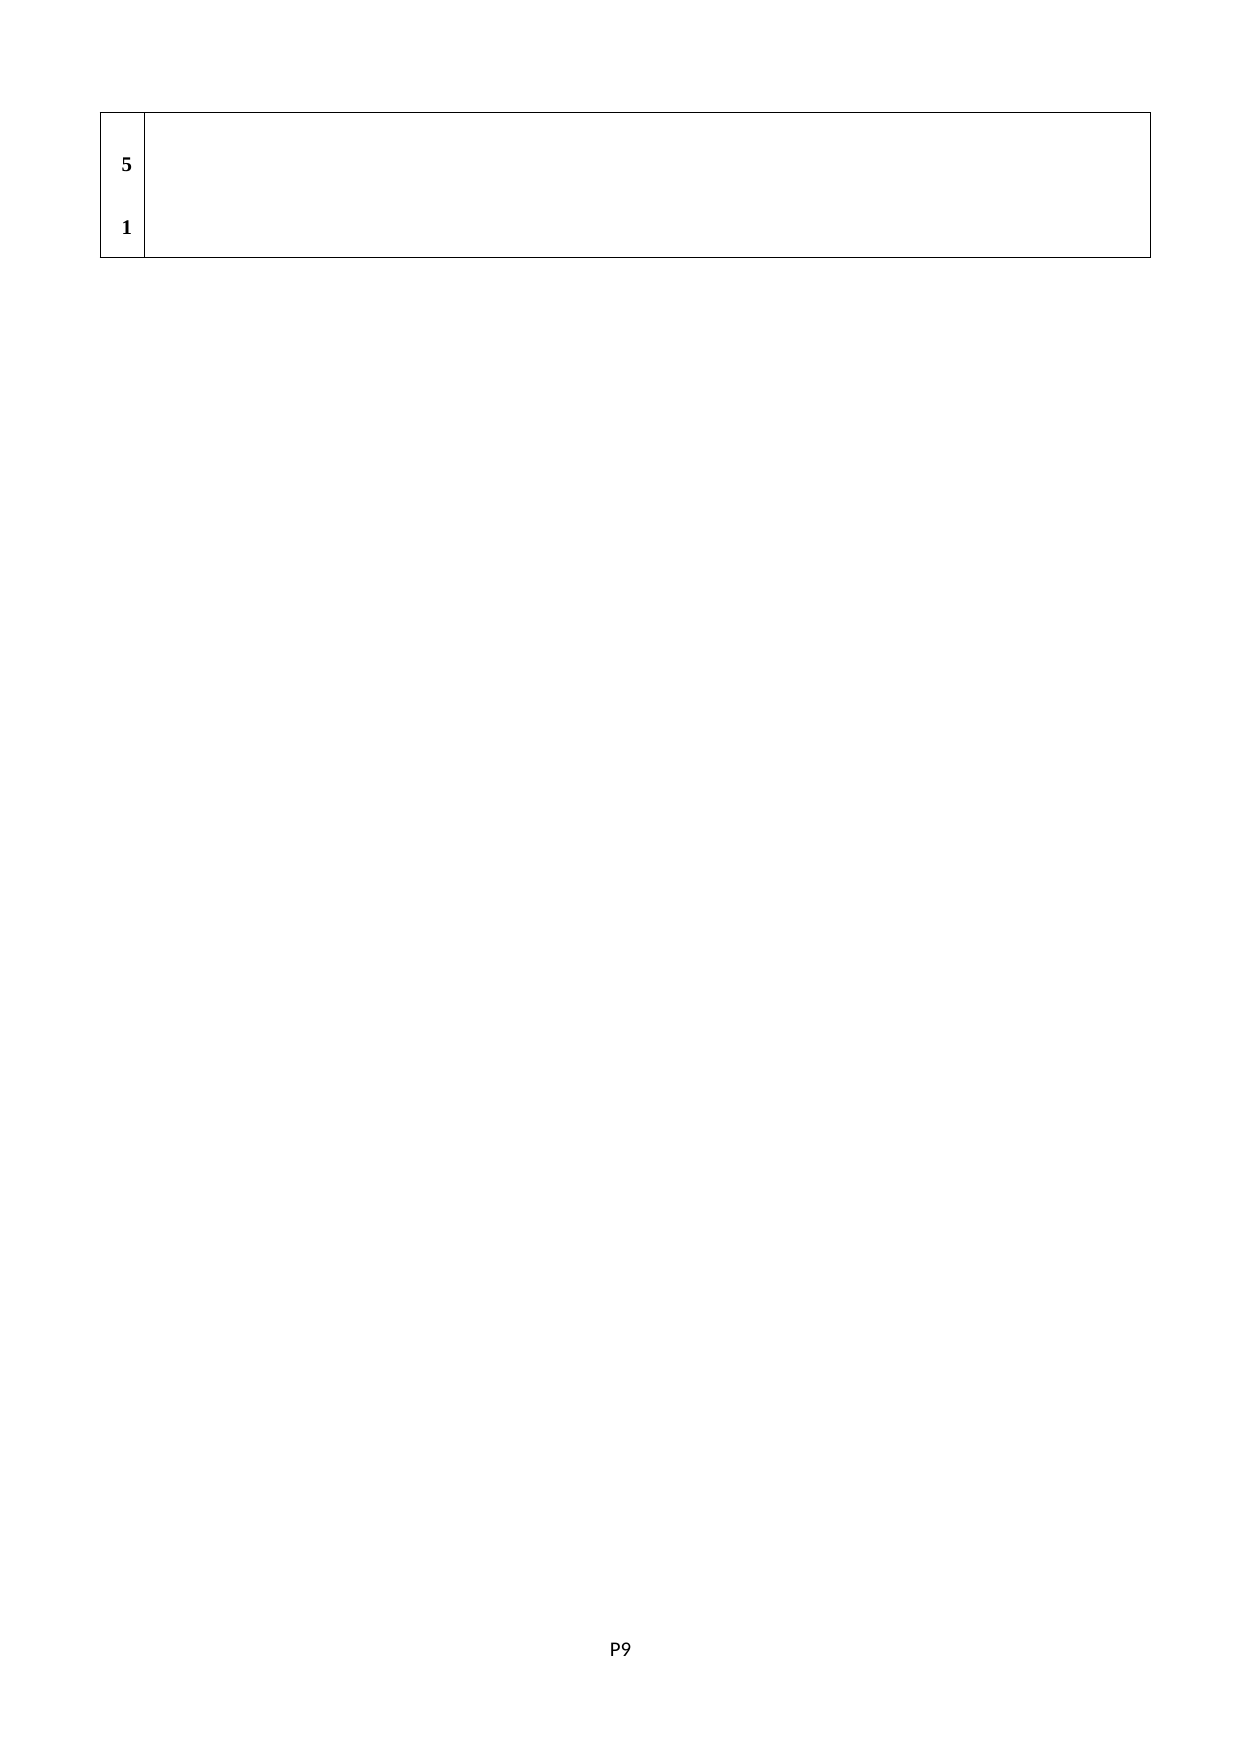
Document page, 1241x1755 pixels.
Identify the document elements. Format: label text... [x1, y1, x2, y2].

table_cell 51 [101, 113, 144, 257]
table_cell [145, 113, 1150, 257]
